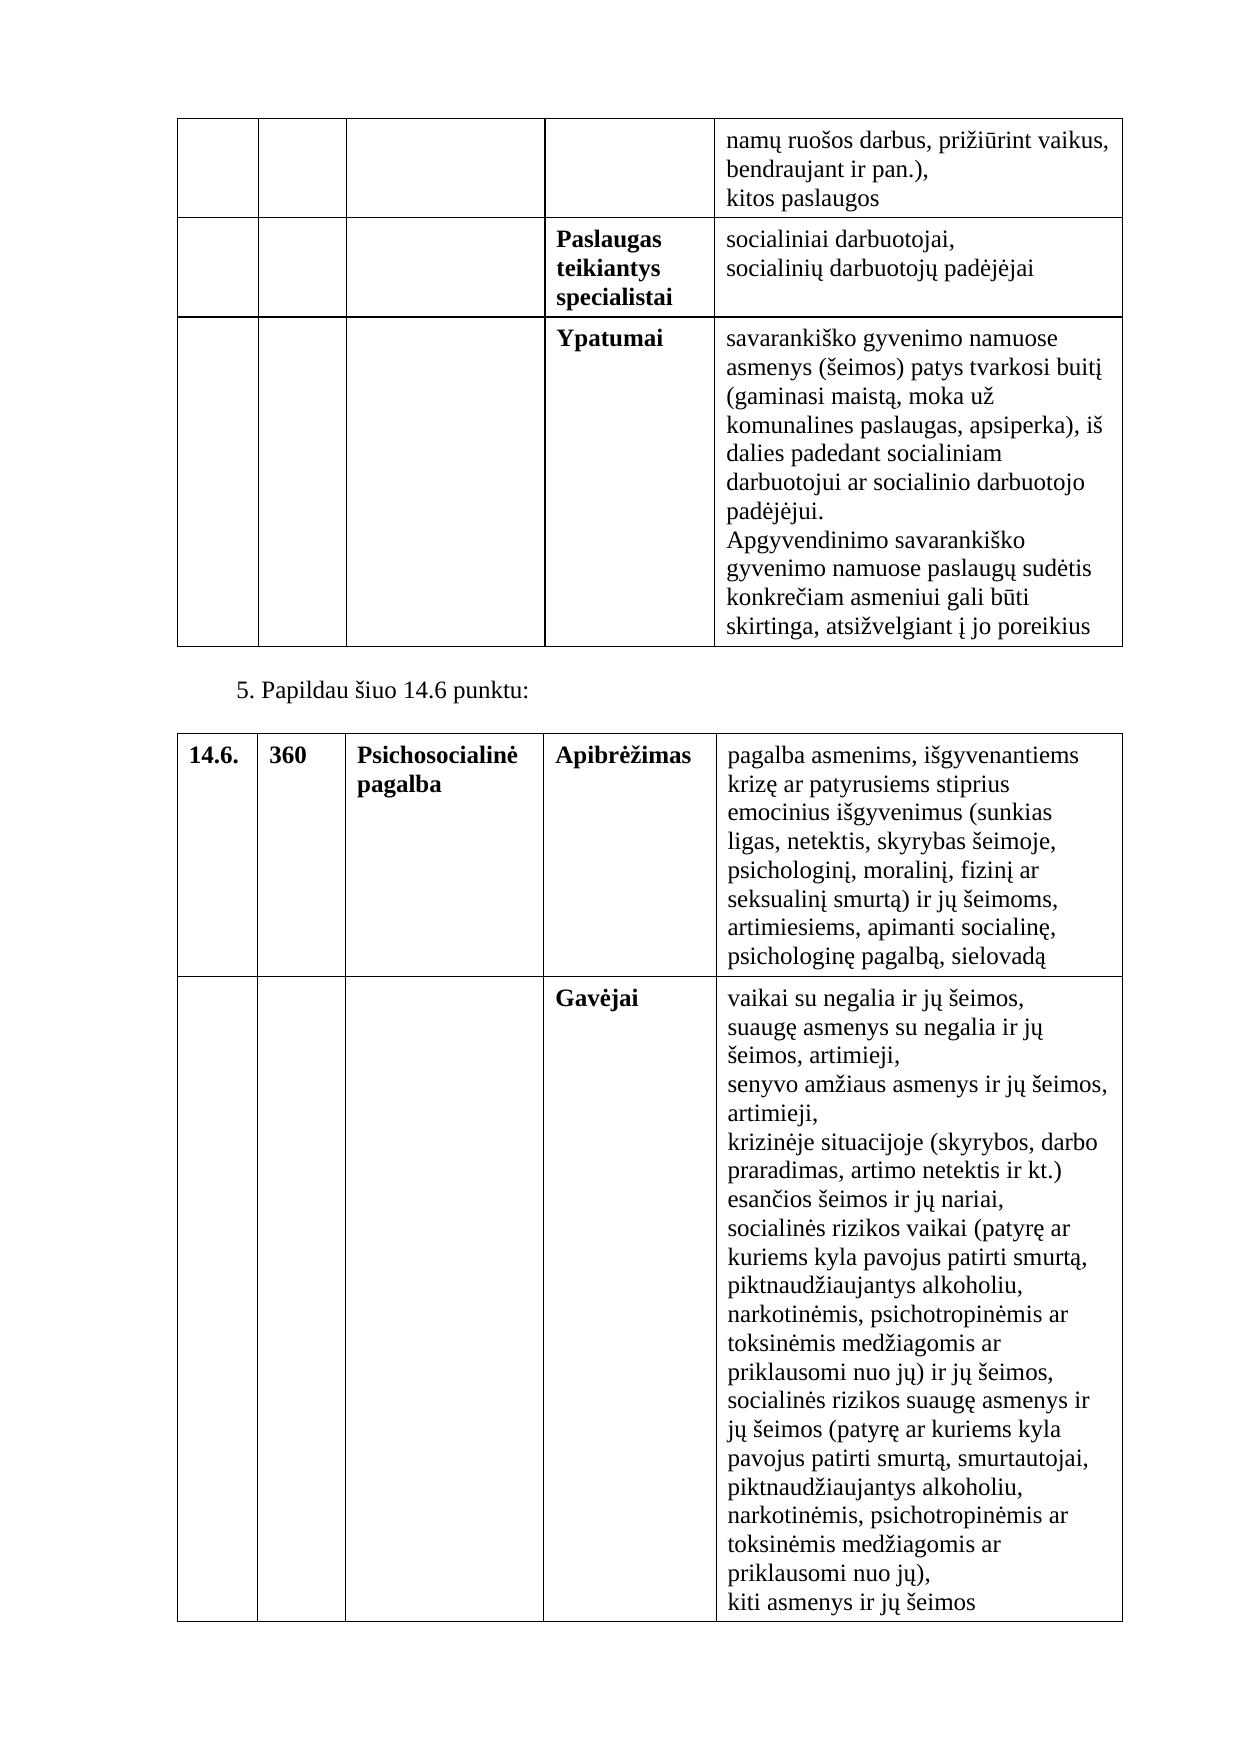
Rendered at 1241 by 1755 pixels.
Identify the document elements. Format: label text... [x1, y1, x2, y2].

table_cell [178, 318, 258, 646]
table_cell [546, 119, 714, 217]
table_cell [258, 977, 345, 1621]
table_header 360 [258, 734, 345, 976]
table_cell savarankiško gyvenimo namuose asmenys (šeimos) patys tvarkosi buitį (gaminasi maistą, moka už komunalines paslaugas, apsiperka), iš dalies padedant socialiniam darbuotojui ar socialinio darbuotojo padėjėjui. Apgyvendinimo savarankiško gyvenimo namuose paslaugų sudėtis konkrečiam asmeniui gali būti skirtinga, atsižvelgiant į jo poreikius [715, 318, 1122, 646]
table_cell [259, 318, 346, 646]
table_cell namų ruošos darbus, prižiūrint vaikus, bendraujant ir pan.), kitos paslaugos [715, 119, 1122, 217]
table_cell [259, 119, 346, 217]
table_cell [178, 218, 258, 316]
table_cell [347, 318, 544, 646]
table_header pagalba asmenims, išgyvenantiems krizę ar patyrusiems stiprius emocinius išgyvenimus (sunkias ligas, netektis, skyrybas šeimoje, psichologinį, moralinį, fizinį ar seksualinį smurtą) ir jų šeimoms, artimiesiems, apimanti socialinę, psichologinę pagalbą, sielovadą [717, 734, 1122, 976]
table_cell [347, 119, 544, 217]
table_cell vaikai su negalia ir jų šeimos, suaugę asmenys su negalia ir jų šeimos, artimieji, senyvo amžiaus asmenys ir jų šeimos, artimieji, krizinėje situacijoje (skyrybos, darbo praradimas, artimo netektis ir kt.) esančios šeimos ir jų nariai, socialinės rizikos vaikai (patyrę ar kuriems kyla pavojus patirti smurtą, piktnaudžiaujantys alkoholiu, narkotinėmis, psichotropinėmis ar toksinėmis medžiagomis ar priklausomi nuo jų) ir jų šeimos, socialinės rizikos suaugę asmenys ir jų šeimos (patyrę ar kuriems kyla pavojus patirti smurtą, smurtautojai, piktnaudžiaujantys alkoholiu, narkotinėmis, psichotropinėmis ar toksinėmis medžiagomis ar priklausomi nuo jų), kiti asmenys ir jų šeimos [717, 977, 1122, 1621]
table_cell Ypatumai [546, 318, 714, 646]
table_cell [178, 119, 258, 217]
text 5. Papildau šiuo 14.6 punktu: [177, 675, 1122, 704]
table_cell [346, 977, 543, 1621]
table_cell [347, 218, 544, 316]
table_header 14.6. [178, 734, 257, 976]
table_cell socialiniai darbuotojai, socialinių darbuotojų padėjėjai [715, 218, 1122, 316]
table_header Apibrėžimas [544, 734, 716, 976]
table_cell [259, 218, 346, 316]
table_cell [178, 977, 257, 1621]
table_cell Paslaugas teikiantys specialistai [546, 218, 714, 316]
table_cell Gavėjai [544, 977, 716, 1621]
table_header Psichosocialinė pagalba [346, 734, 543, 976]
